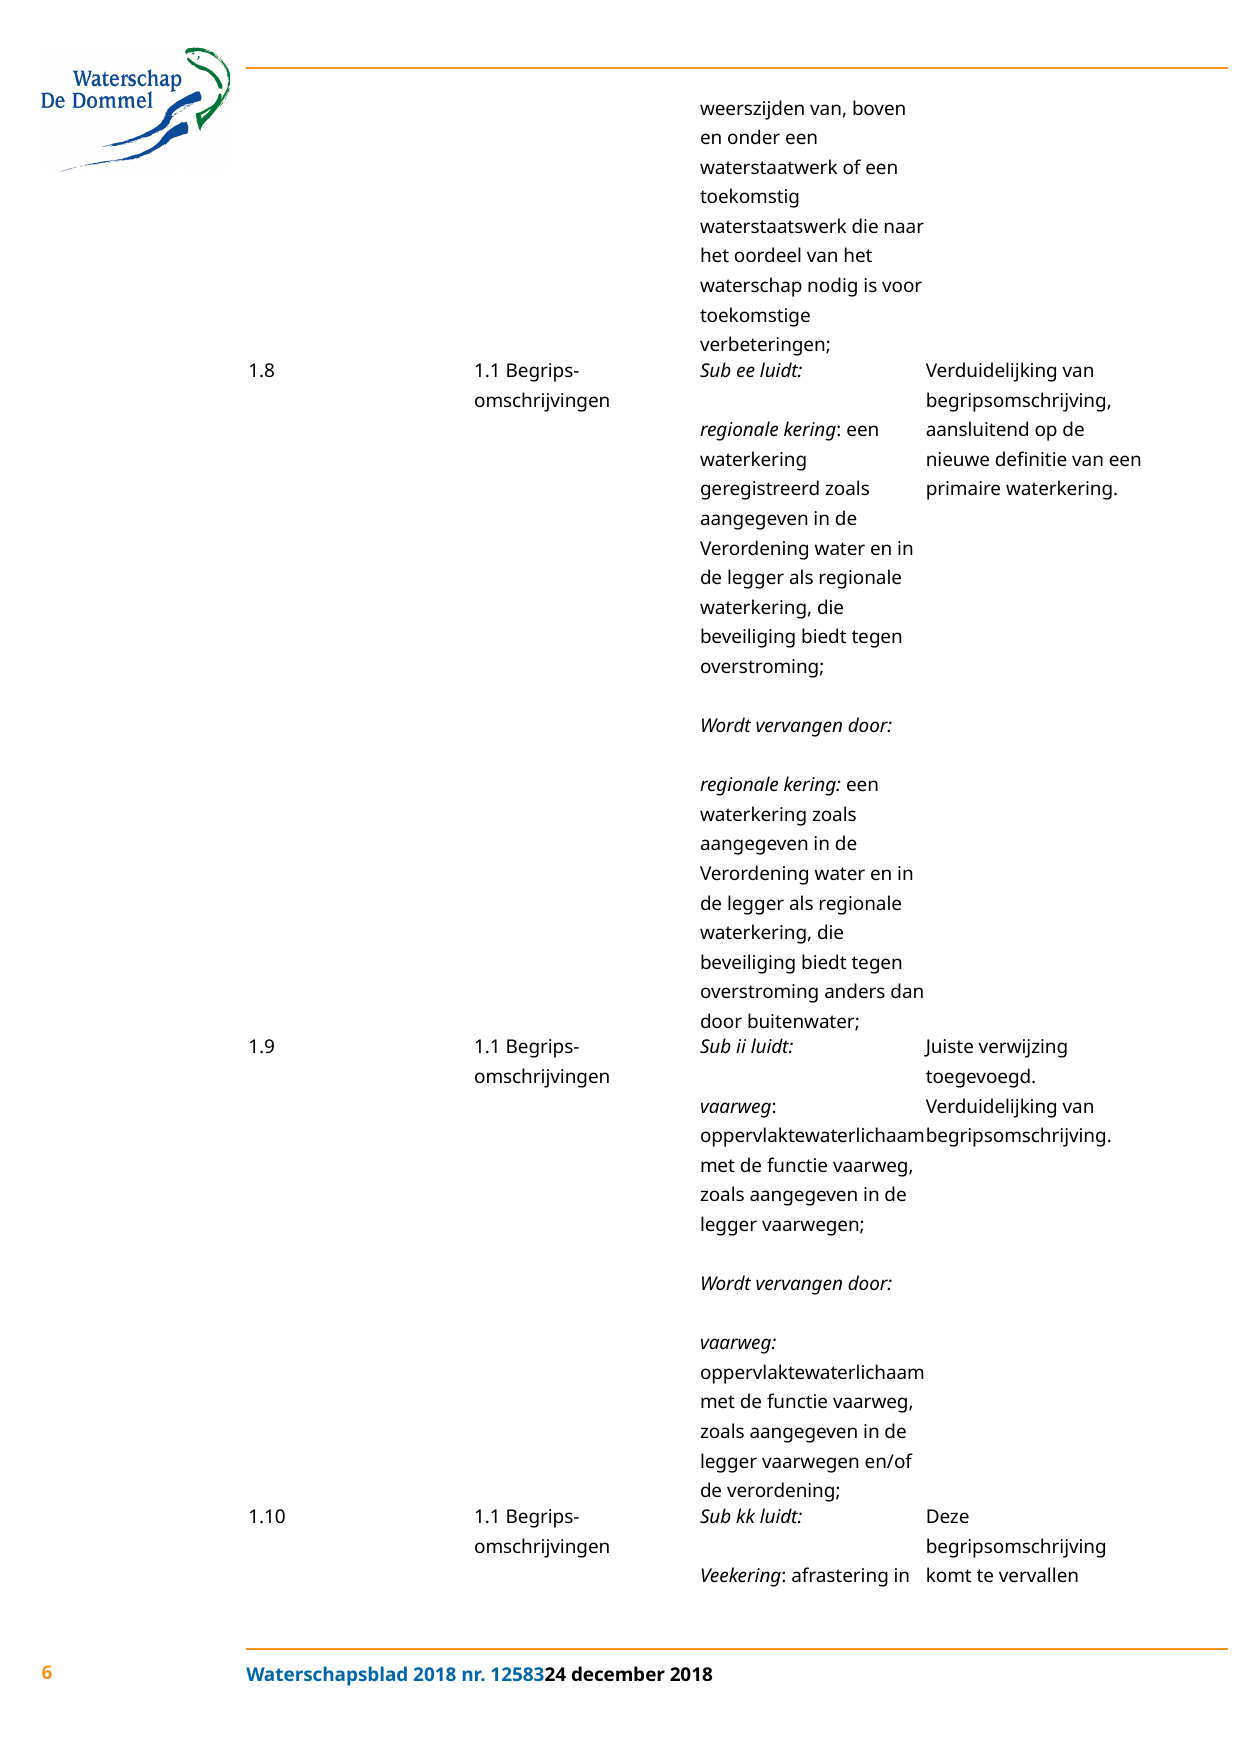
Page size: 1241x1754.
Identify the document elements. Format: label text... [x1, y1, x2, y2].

table_cell 1.1 Begrips-omschrijvingen [474, 1034, 700, 1503]
table_cell Sub ee luidt: regionale kering: een waterkering geregistreerd zoals aangegeven in de Verordening water en in de legger als regionale waterkering, die beveiliging biedt tegen overstroming; Wordt vervangen door: regionale kering: een waterkering zoals aangegeven in de Verordening water en in de legger als regionale waterkering, die beveiliging biedt tegen overstroming anders dan door buitenwater; [700, 357, 926, 1034]
table_cell Juiste verwijzing toegevoegd. Verduidelijking van begripsomschrijving. [926, 1034, 1152, 1503]
table_cell [474, 95, 700, 357]
table_cell 1.9 [248, 1034, 474, 1503]
table_cell 1.1 Begrips-omschrijvingen [474, 357, 700, 1034]
table_cell Deze begripsomschrijving komt te vervallen [926, 1503, 1152, 1588]
table_cell 1.10 [248, 1503, 474, 1588]
table_cell weerszijden van, boven en onder een waterstaatwerk of een toekomstig waterstaatswerk die naar het oordeel van het waterschap nodig is voor toekomstige verbeteringen; [700, 95, 926, 357]
table_cell [248, 95, 474, 357]
table_cell Sub ii luidt: vaarweg: oppervlaktewaterlichaam met de functie vaarweg, zoals aangegeven in de legger vaarwegen; Wordt vervangen door: vaarweg: oppervlaktewaterlichaam met de functie vaarweg, zoals aangegeven in de legger vaarwegen en/of de verordening; [700, 1034, 926, 1503]
picture [41, 47, 231, 172]
table_cell [926, 95, 1152, 357]
table_cell Sub kk luidt: Veekering: afrastering in [700, 1503, 926, 1588]
table_cell Verduidelijking van begripsomschrijving, aansluitend op de nieuwe definitie van een primaire waterkering. [926, 357, 1152, 1034]
table_cell 1.1 Begrips-omschrijvingen [474, 1503, 700, 1588]
table_cell 1.8 [248, 357, 474, 1034]
